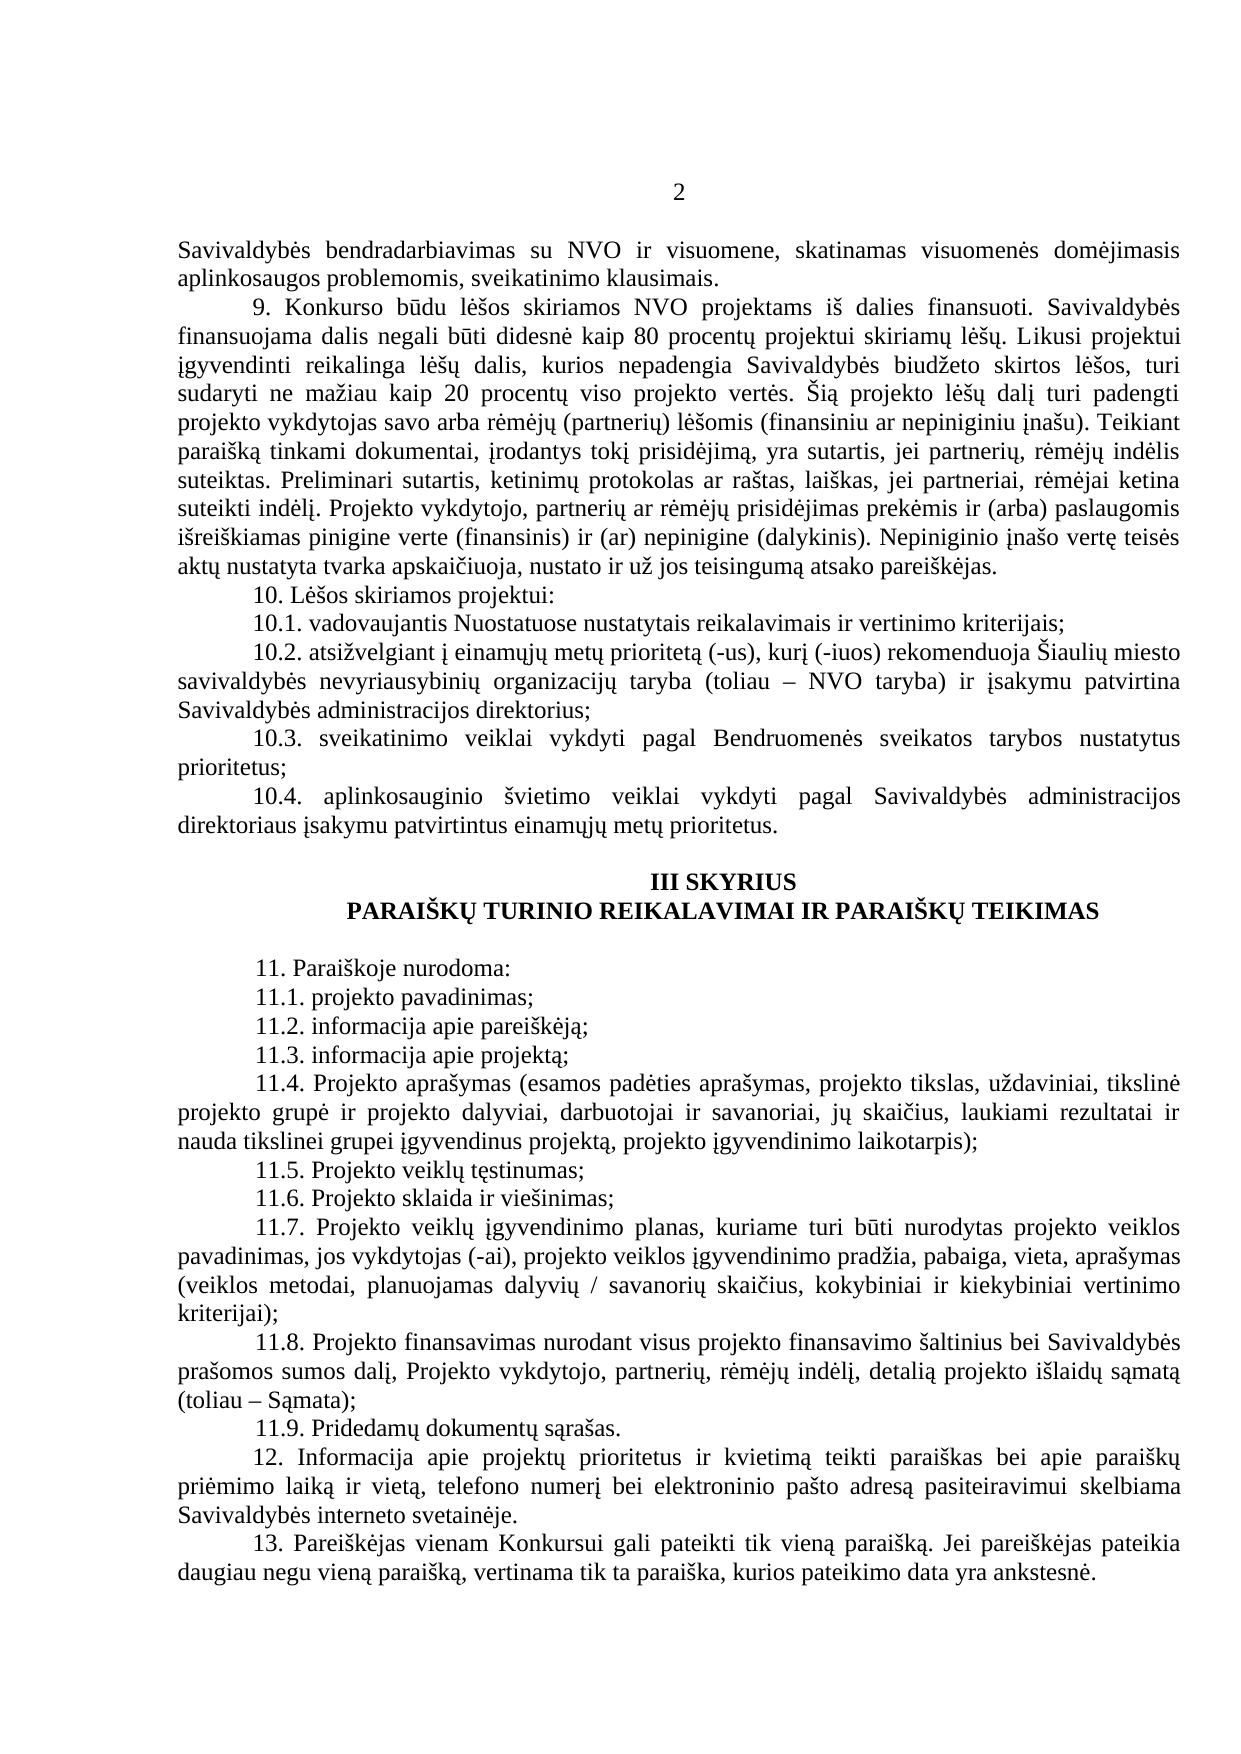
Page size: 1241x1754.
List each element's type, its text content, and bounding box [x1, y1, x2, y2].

text 11.9. Pridedamų dokumentų sąrašas. [177, 1413, 1181, 1442]
text 9. Konkurso būdu lėšos skiriamos NVO projektams iš dalies finansuoti. Savivaldybės finansuojama dalis negali būti didesnė kaip 80 procentų projektui skiriamų lėšų. Likusi projektui įgyvendinti reikalinga lėšų dalis, kurios nepadengia Savivaldybės biudžeto skirtos lėšos, turi sudaryti ne mažiau kaip 20 procentų viso projekto vertės. Šią projekto lėšų dalį turi padengti projekto vykdytojas savo arba rėmėjų (partnerių) lėšomis (finansiniu ar nepiniginiu įnašu). Teikiant paraišką tinkami dokumentai, įrodantys tokį prisidėjimą, yra sutartis, jei partnerių, rėmėjų indėlis suteiktas. Preliminari sutartis, ketinimų protokolas ar raštas, laiškas, jei partneriai, rėmėjai ketina suteikti indėlį. Projekto vykdytojo, partnerių ar rėmėjų prisidėjimas prekėmis ir (arba) paslaugomis išreiškiamas pinigine verte (finansinis) ir (ar) nepinigine (dalykinis). Nepiniginio įnašo vertę teisės aktų nustatyta tvarka apskaičiuoja, nustato ir už jos teisingumą atsako pareiškėjas. [177, 292, 1181, 580]
text 11.1. projekto pavadinimas; [177, 982, 1181, 1011]
text III SKYRIUS [177, 867, 1181, 896]
text 10.1. vadovaujantis Nuostatuose nustatytais reikalavimais ir vertinimo kriterijais; [177, 608, 1181, 637]
text 11.6. Projekto sklaida ir viešinimas; [177, 1183, 1181, 1212]
text 11.8. Projekto finansavimas nurodant visus projekto finansavimo šaltinius bei Savivaldybės prašomos sumos dalį, Projekto vykdytojo, partnerių, rėmėjų indėlį, detalią projekto išlaidų sąmatą (toliau – Sąmata); [177, 1327, 1181, 1413]
text 10.3. sveikatinimo veiklai vykdyti pagal Bendruomenės sveikatos tarybos nustatytus prioritetus; [177, 723, 1181, 781]
text 11. Paraiškoje nurodoma: [177, 953, 1181, 982]
text 11.5. Projekto veiklų tęstinumas; [177, 1155, 1181, 1183]
text 11.4. Projekto aprašymas (esamos padėties aprašymas, projekto tikslas, uždaviniai, tikslinė projekto grupė ir projekto dalyviai, darbuotojai ir savanoriai, jų skaičius, laukiami rezultatai ir nauda tikslinei grupei įgyvendinus projektą, projekto įgyvendinimo laikotarpis); [177, 1068, 1181, 1155]
text 11.3. informacija apie projektą; [177, 1040, 1181, 1068]
text PARAIŠKŲ TURINIO REIKALAVIMAI IR PARAIŠKŲ TEIKIMAS [177, 896, 1181, 925]
text 11.2. informacija apie pareiškėją; [177, 1011, 1181, 1040]
text 10.4. aplinkosauginio švietimo veiklai vykdyti pagal Savivaldybės administracijos direktoriaus įsakymu patvirtintus einamųjų metų prioritetus. [177, 781, 1181, 838]
text 10.2. atsižvelgiant į einamųjų metų prioritetą (-us), kurį (-iuos) rekomenduoja Šiaulių miesto savivaldybės nevyriausybinių organizacijų taryba (toliau – NVO taryba) ir įsakymu patvirtina Savivaldybės administracijos direktorius; [177, 637, 1181, 723]
text 13. Pareiškėjas vienam Konkursui gali pateikti tik vieną paraišką. Jei pareiškėjas pateikia daugiau negu vieną paraišką, vertinama tik ta paraiška, kurios pateikimo data yra ankstesnė. [177, 1528, 1181, 1586]
text Savivaldybės bendradarbiavimas su NVO ir visuomene, skatinamas visuomenės domėjimasis aplinkosaugos problemomis, sveikatinimo klausimais. [177, 235, 1181, 292]
text 10. Lėšos skiriamos projektui: [177, 580, 1181, 608]
text 12. Informacija apie projektų prioritetus ir kvietimą teikti paraiškas bei apie paraiškų priėmimo laiką ir vietą, telefono numerį bei elektroninio pašto adresą pasiteiravimui skelbiama Savivaldybės interneto svetainėje. [177, 1442, 1181, 1528]
text 11.7. Projekto veiklų įgyvendinimo planas, kuriame turi būti nurodytas projekto veiklos pavadinimas, jos vykdytojas (-ai), projekto veiklos įgyvendinimo pradžia, pabaiga, vieta, aprašymas (veiklos metodai, planuojamas dalyvių / savanorių skaičius, kokybiniai ir kiekybiniai vertinimo kriterijai); [177, 1212, 1181, 1327]
